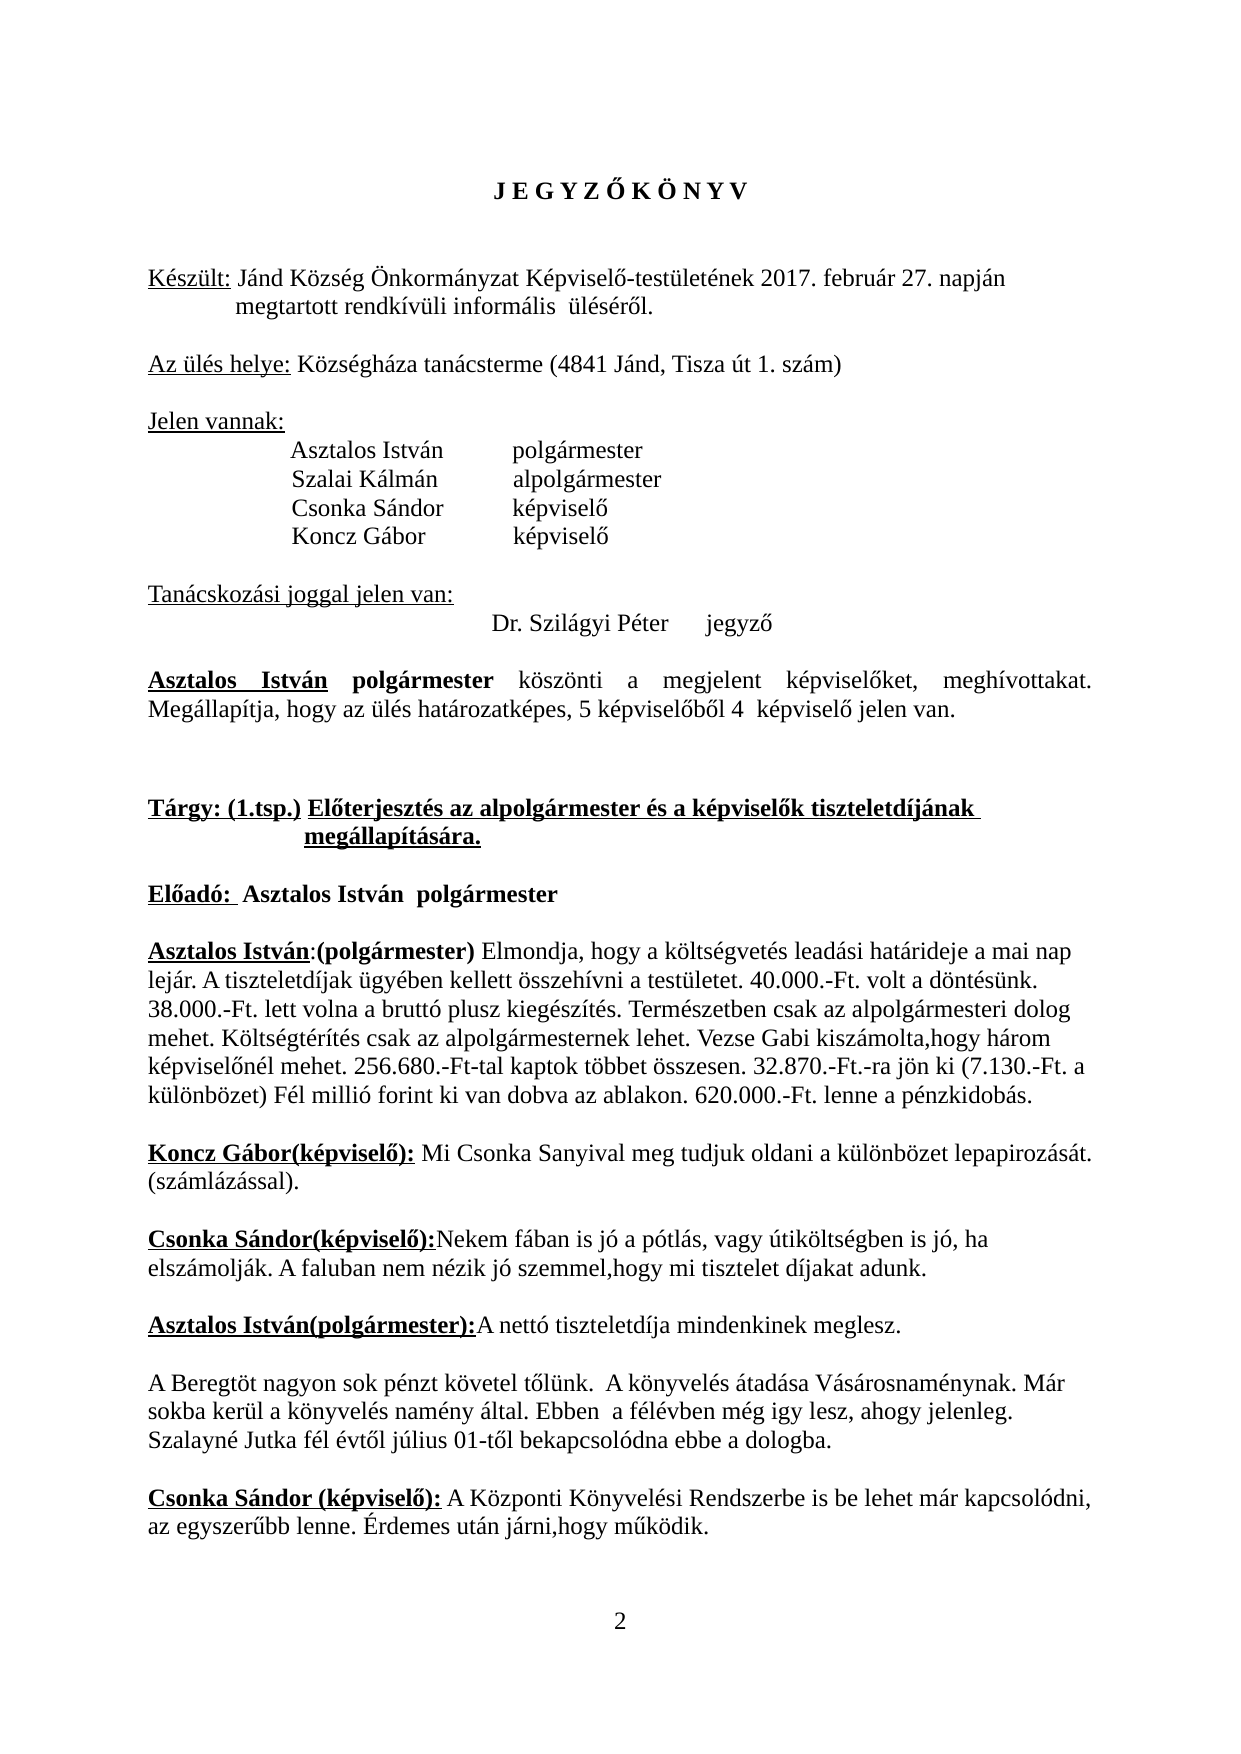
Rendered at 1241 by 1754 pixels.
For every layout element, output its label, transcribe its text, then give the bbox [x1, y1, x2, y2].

text Csonka Sándor képviselő [148, 493, 1093, 521]
text megtartott rendkívüli informális üléséről. [148, 291, 1093, 320]
text Csonka Sándor(képviselő):Nekem fában is jó a pótlás, vagy útiköltségben is jó, ha elszámolják. A faluban nem nézik jó szemmel,hogy mi tisztelet díjakat adunk. [148, 1224, 1093, 1281]
text Asztalos István:(polgármester) Elmondja, hogy a költségvetés leadási határideje a mai nap lejár. A tiszteletdíjak ügyében kellett összehívni a testületet. 40.000.-Ft. volt a döntésünk. 38.000.-Ft. lett volna a bruttó plusz kiegészítés. Természetben csak az alpolgármesteri dolog mehet. Költségtérítés csak az alpolgármesternek lehet. Vezse Gabi kiszámolta,hogy három képviselőnél mehet. 256.680.-Ft-tal kaptok többet összesen. 32.870.-Ft.-ra jön ki (7.130.-Ft. a különbözet) Fél millió forint ki van dobva az ablakon. 620.000.-Ft. lenne a pénzkidobás. [148, 936, 1093, 1109]
text Asztalos István polgármester köszönti a megjelent képviselőket, meghívottakat. Megállapítja, hogy az ülés határozatképes, 5 képviselőből 4 képviselő jelen van. [148, 665, 1093, 723]
text J E G Y Z Ő K Ö N Y V [148, 176, 1093, 205]
text Dr. Szilágyi Péter jegyző [148, 608, 1093, 636]
text Jelen vannak: [148, 406, 1093, 435]
text A Beregtöt nagyon sok pénzt követel tőlünk. A könyvelés átadása Vásárosnaménynak. Már sokba kerül a könyvelés namény által. Ebben a félévben még igy lesz, ahogy jelenleg. Szalayné Jutka fél évtől július 01-től bekapcsolódna ebbe a dologba. [148, 1368, 1093, 1454]
text Asztalos István polgármester [148, 435, 1093, 464]
text Az ülés helye: Községháza tanácsterme (4841 Jánd, Tisza út 1. szám) [148, 349, 1093, 378]
text Szalai Kálmán alpolgármester [148, 464, 1093, 493]
text Tárgy: (1.tsp.) Előterjesztés az alpolgármester és a képviselők tiszteletdíjának [148, 793, 1093, 821]
text Tanácskozási joggal jelen van: [148, 579, 1093, 608]
text Asztalos István(polgármester):A nettó tiszteletdíja mindenkinek meglesz. [148, 1310, 1093, 1339]
text Koncz Gábor képviselő [148, 521, 1093, 550]
text megállapítására. [148, 821, 1093, 850]
text Csonka Sándor (képviselő): A Központi Könyvelési Rendszerbe is be lehet már kapcsolódni, az egyszerűbb lenne. Érdemes után járni,hogy működik. [148, 1483, 1093, 1540]
text Készült: Jánd Község Önkormányzat Képviselő-testületének 2017. február 27. napján [148, 263, 1093, 291]
text Előadó: Asztalos István polgármester [148, 879, 1093, 908]
text Koncz Gábor(képviselő): Mi Csonka Sanyival meg tudjuk oldani a különbözet lepapirozását.(számlázással). [148, 1138, 1093, 1195]
